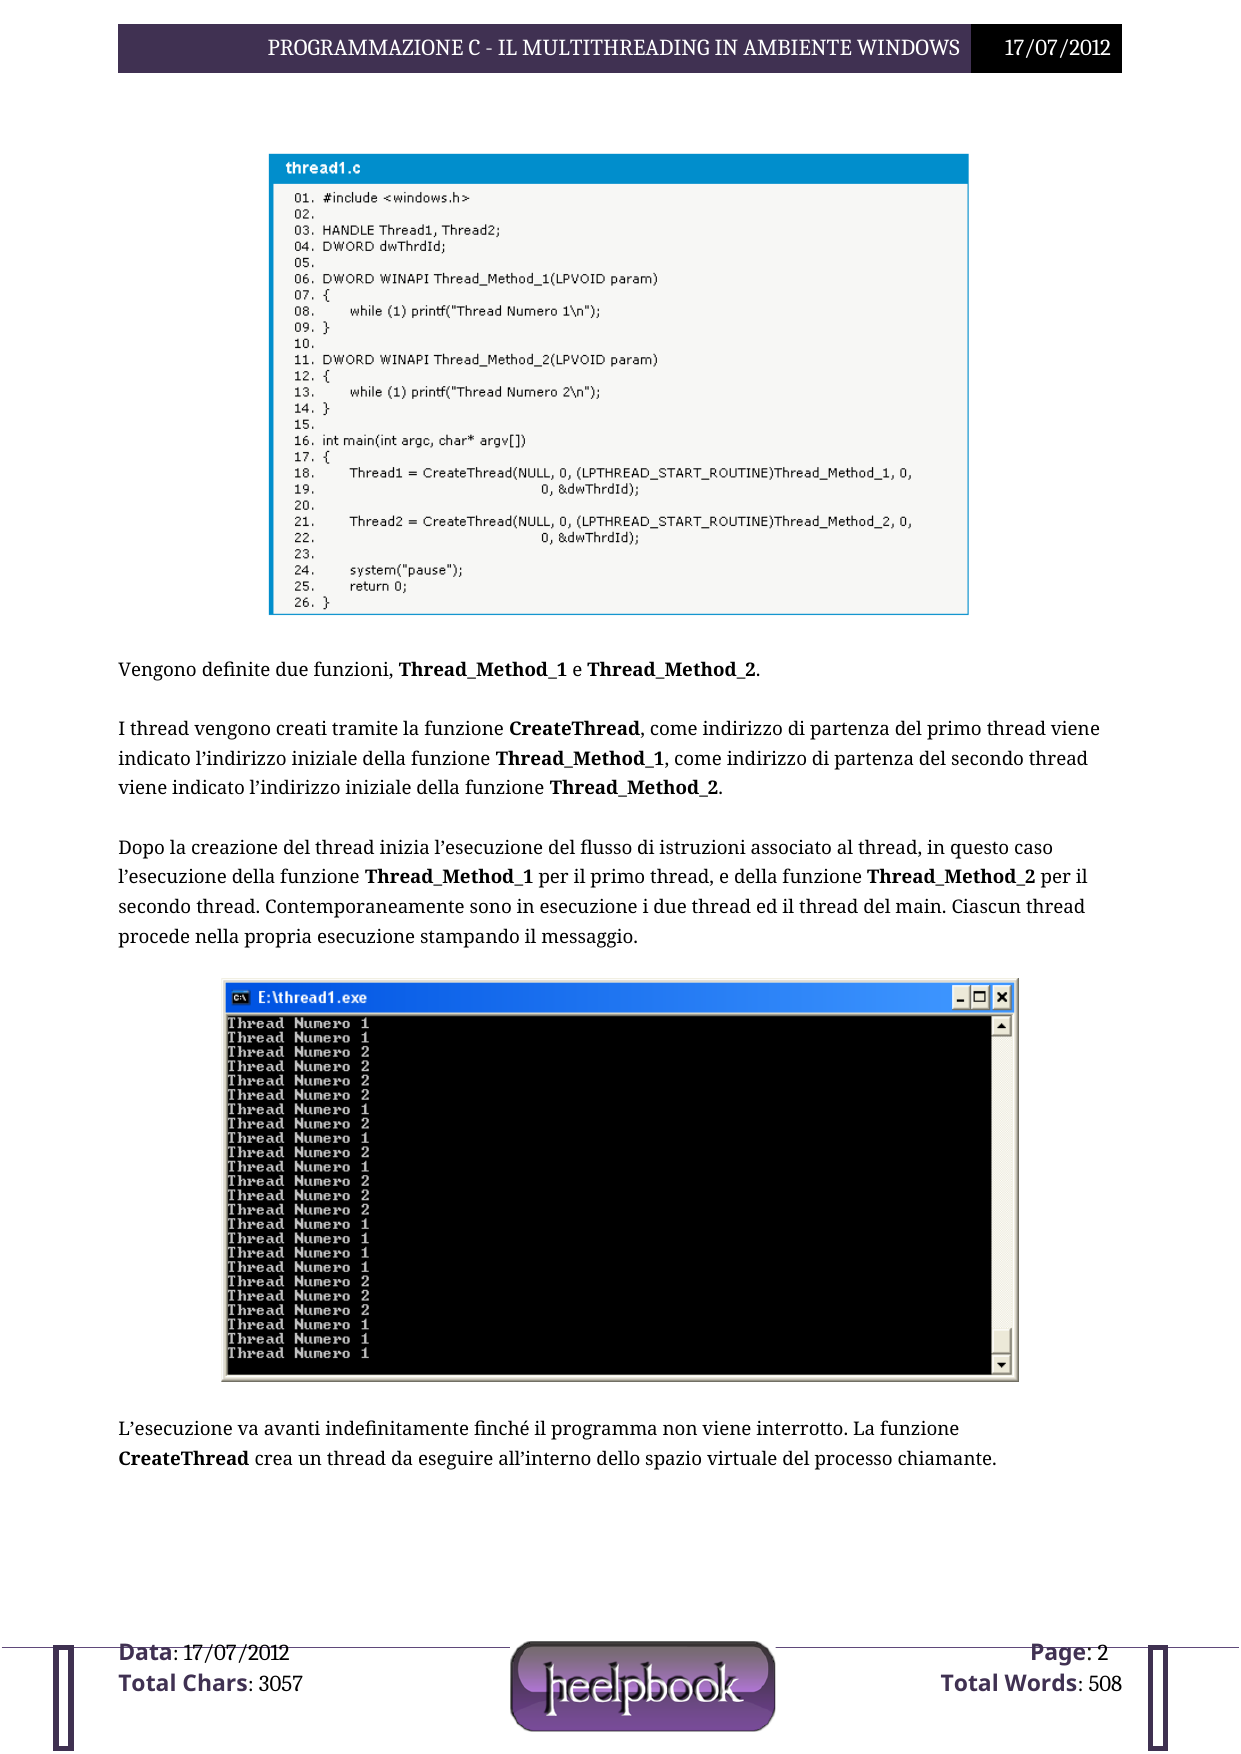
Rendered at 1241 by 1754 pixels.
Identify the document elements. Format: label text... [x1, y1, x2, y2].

text Vengono definite due funzioni, Thread_Method_1 e Thread_Method_2. [118, 652, 1122, 681]
text I thread vengono creati tramite la funzione CreateThread, come indirizzo di partenza del primo thread viene indicato l’indirizzo iniziale della funzione Thread_Method_1, come indirizzo di partenza del secondo thread viene indicato l’indirizzo iniziale della funzione Thread_Method_2. [118, 711, 1122, 800]
text L’esecuzione va avanti indefinitamente finché il programma non viene interrotto. La funzione CreateThread crea un thread da eseguire all’interno dello spazio virtuale del processo chiamante. [118, 1411, 1122, 1470]
text Dopo la creazione del thread inizia l’esecuzione del flusso di istruzioni associato al thread, in questo caso l’esecuzione della funzione Thread_Method_1 per il primo thread, e della funzione Thread_Method_2 per il secondo thread. Contemporaneamente sono in esecuzione i due thread ed il thread del main. Ciascun thread procede nella propria esecuzione stampando il messaggio. [118, 830, 1122, 949]
